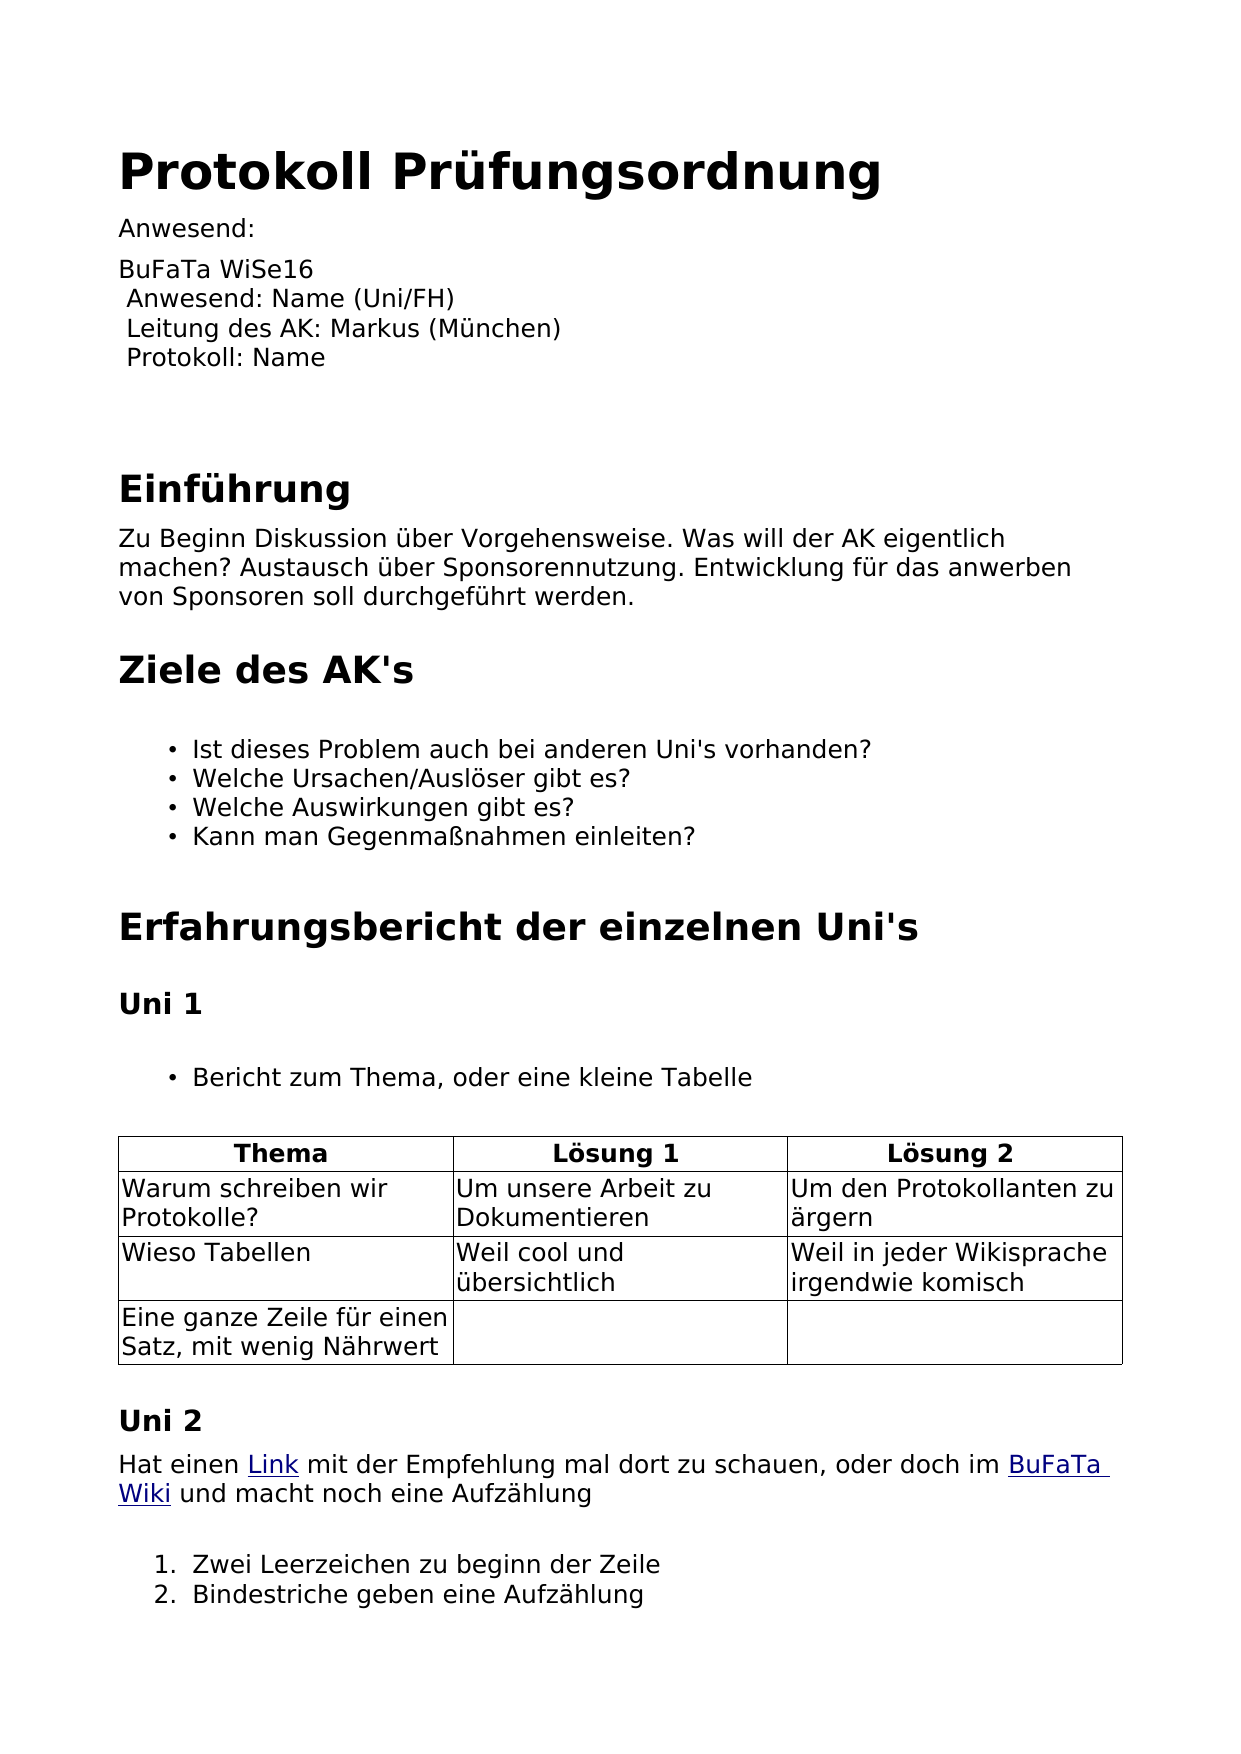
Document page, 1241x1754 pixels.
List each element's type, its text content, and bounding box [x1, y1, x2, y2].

subtitle Protokoll Prüfungsordnung [118, 143, 1122, 201]
text BuFaTa WiSe16 Anwesend: Name (Uni/FH) Leitung des AK: Markus (München) Protokoll: Name [118, 256, 1122, 431]
table_cell Um den Protokollanten zu ärgern [788, 1172, 1122, 1236]
table_cell Eine ganze Zeile für einen Satz, mit wenig Nährwert [119, 1301, 453, 1364]
text Anwesend: [118, 214, 1122, 243]
table_header Lösung 1 [454, 1137, 787, 1171]
text Hat einen Link mit der Empfehlung mal dort zu schauen, oder doch im BuFaTa Wiki und macht noch eine Aufzählung [118, 1450, 1122, 1509]
list Kann man Gegenmaßnahmen einleiten? [177, 822, 1122, 851]
subtitle Einführung [118, 468, 1122, 512]
subtitle Uni 1 [118, 987, 1122, 1021]
list Welche Ursachen/Auslöser gibt es? [177, 764, 1122, 793]
table_cell Weil in jeder Wikisprache irgendwie komisch [788, 1237, 1122, 1300]
list Zwei Leerzeichen zu beginn der Zeile [177, 1551, 1122, 1580]
list Bericht zum Thema, oder eine kleine Tabelle [177, 1063, 1122, 1121]
subtitle Ziele des AK's [118, 649, 1122, 693]
table_cell Wieso Tabellen [119, 1237, 453, 1300]
list Bindestriche geben eine Aufzählung [177, 1580, 1122, 1609]
table_cell Um unsere Arbeit zu Dokumentieren [454, 1172, 787, 1236]
table_header Thema [119, 1137, 453, 1171]
table_header Lösung 2 [788, 1137, 1122, 1171]
text Zu Beginn Diskussion über Vorgehensweise. Was will der AK eigentlich machen? Austausch über Sponsorennutzung. Entwicklung für das anwerben von Sponsoren soll durchgeführt werden. [118, 524, 1122, 612]
table_cell [788, 1301, 1122, 1364]
list Ist dieses Problem auch bei anderen Uni's vorhanden? [177, 735, 1122, 764]
table_cell Weil cool und übersichtlich [454, 1237, 787, 1300]
subtitle Uni 2 [118, 1404, 1122, 1438]
table_cell [454, 1301, 787, 1364]
subtitle Erfahrungsbericht der einzelnen Uni's [118, 906, 1122, 949]
list Welche Auswirkungen gibt es? [177, 793, 1122, 822]
table_cell Warum schreiben wir Protokolle? [119, 1172, 453, 1236]
